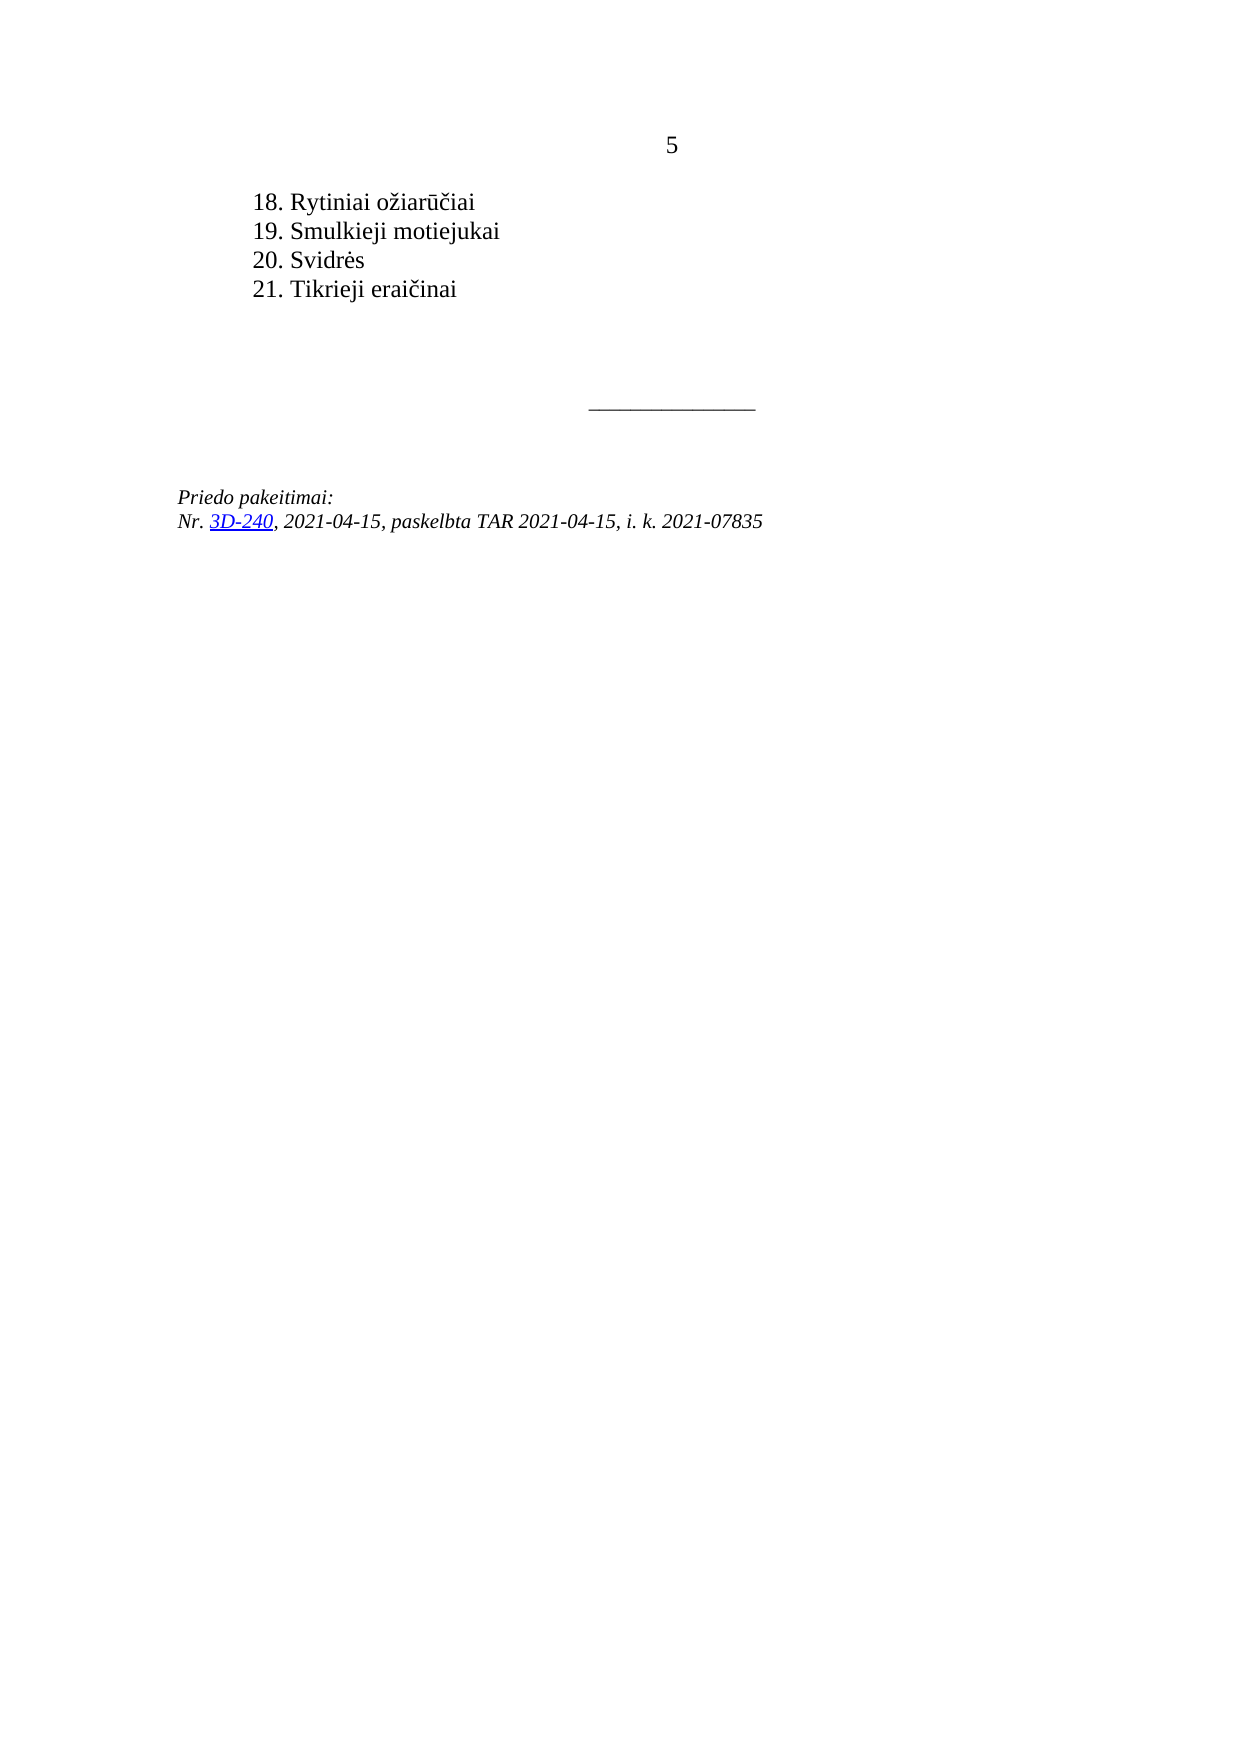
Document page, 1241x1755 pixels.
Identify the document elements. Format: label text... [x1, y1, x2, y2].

text ________________ [177, 389, 1167, 413]
text Priedo pakeitimai: [177, 484, 1167, 509]
text 20. Svidrės [177, 245, 1167, 274]
text 19. Smulkieji motiejukai [177, 216, 1167, 245]
text Nr. 3D-240, 2021-04-15, paskelbta TAR 2021-04-15, i. k. 2021-07835 [177, 509, 1167, 533]
text 18. Rytiniai ožiarūčiai [177, 187, 1167, 216]
text 21. Tikrieji eraičinai [177, 274, 1167, 302]
